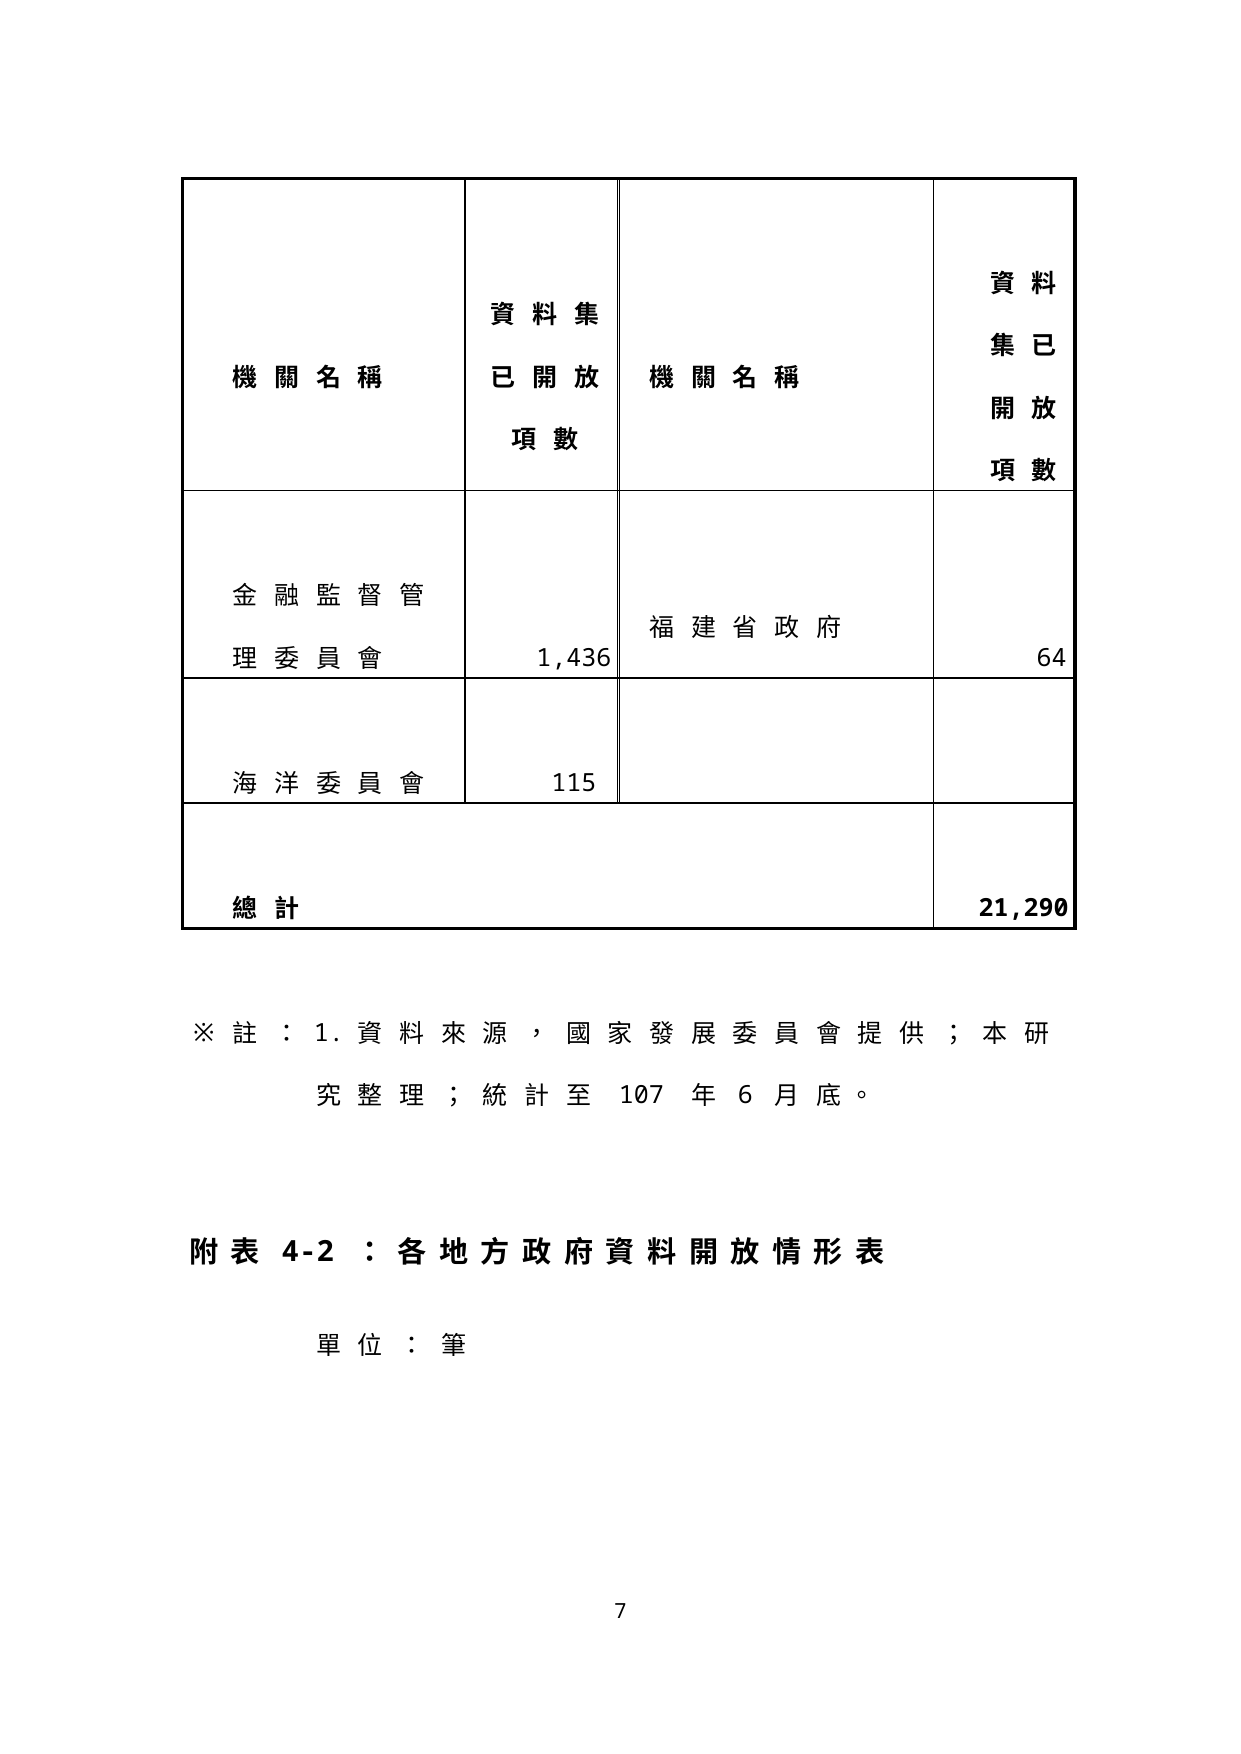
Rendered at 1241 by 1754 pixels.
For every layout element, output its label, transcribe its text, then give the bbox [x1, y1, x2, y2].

table_cell 海洋委員會 [184, 679, 464, 802]
table_cell [934, 679, 1073, 802]
table_header 資料集已開放項數 [934, 180, 1073, 490]
table_cell 21,290 [934, 804, 1073, 927]
table_cell 金融監督管理委員會 [184, 491, 464, 677]
text ※註：1.資料來源，國家發展委員會提供；本研究整理；統計至107年6月底。 [183, 990, 1064, 1115]
table_header 機關名稱 [184, 180, 464, 490]
table_cell 1,436 [466, 491, 617, 677]
table_header 資料集已開放項數 [466, 180, 617, 490]
table_cell 115 [466, 679, 617, 802]
table_header 機關名稱 [620, 180, 933, 490]
table_cell [620, 679, 933, 802]
table_cell 福建省政府 [620, 491, 933, 677]
text 附表4-2：各地方政府資料開放情形表 單位：筆 [183, 1177, 1064, 1365]
table_cell 64 [934, 491, 1073, 677]
table_cell 總計 [184, 804, 933, 927]
